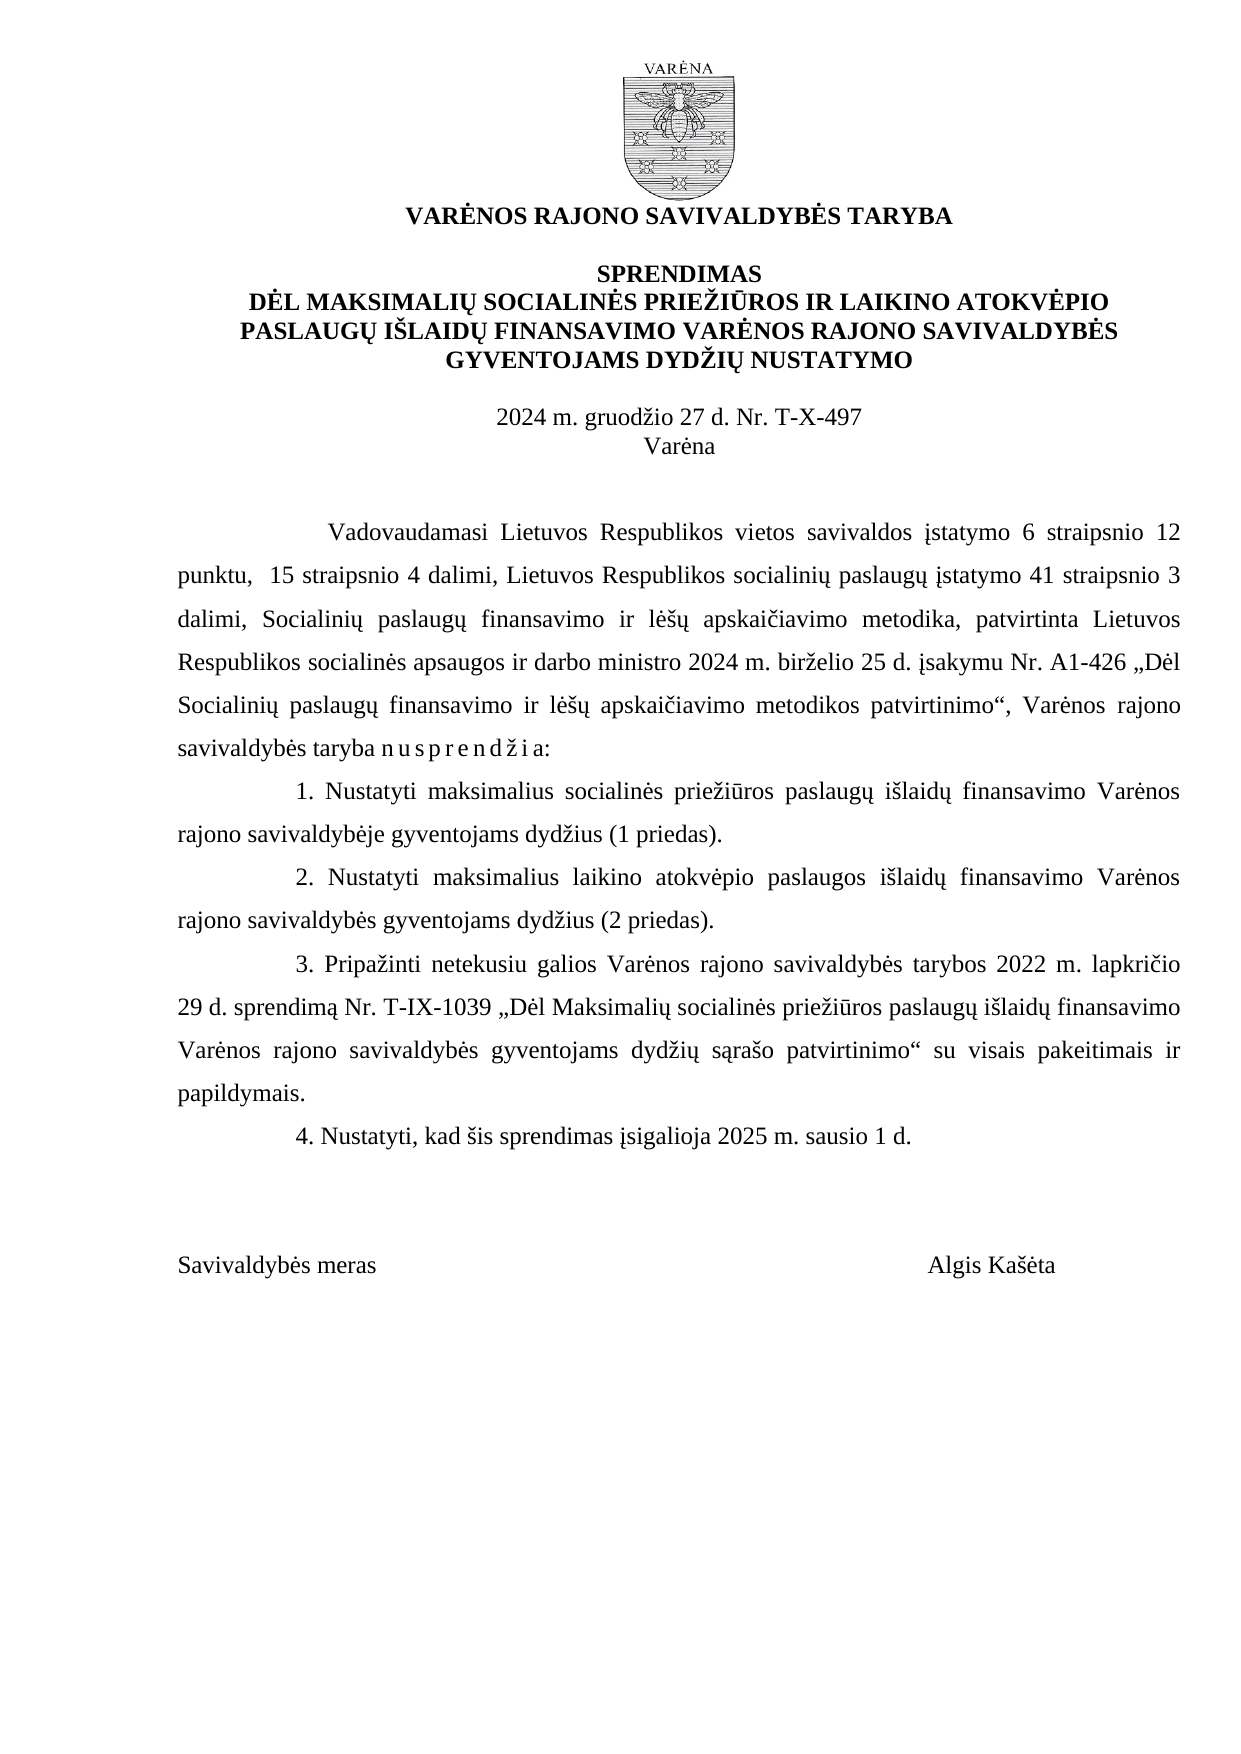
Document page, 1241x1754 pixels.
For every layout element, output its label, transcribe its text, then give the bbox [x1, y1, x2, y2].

text 2024 m. gruodžio 27 d. Nr. T-X-497 [177, 402, 1181, 431]
text 3. Pripažinti netekusiu galios Varėnos rajono savivaldybės tarybos 2022 m. lapkričio 29 d. sprendimą Nr. T-IX-1039 „Dėl Maksimalių socialinės priežiūros paslaugų išlaidų finansavimo Varėnos rajono savivaldybės gyventojams dydžių sąrašo patvirtinimo“ su visais pakeitimais ir papildymais. [177, 949, 1181, 1107]
text SPRENDIMAS [177, 259, 1181, 287]
text DĖL MAKSIMALIŲ SOCIALINĖS PRIEŽIŪROS IR LAIKINO ATOKVĖPIO PASLAUGŲ IŠLAIDŲ FINANSAVIMO VARĖNOS RAJONO SAVIVALDYBĖS GYVENTOJAMS DYDŽIŲ NUSTATYMO [177, 287, 1181, 374]
subtitle Savivaldybės meras Algis Kašėta [177, 1251, 1181, 1279]
text Varėna [177, 431, 1181, 460]
text 2. Nustatyti maksimalius laikino atokvėpio paslaugos išlaidų finansavimo Varėnos rajono savivaldybės gyventojams dydžius (2 priedas). [177, 862, 1181, 934]
text Vadovaudamasi Lietuvos Respublikos vietos savivaldos įstatymo 6 straipsnio 12 punktu, 15 straipsnio 4 dalimi, Lietuvos Respublikos socialinių paslaugų įstatymo 41 straipsnio 3 dalimi, Socialinių paslaugų finansavimo ir lėšų apskaičiavimo metodika, patvirtinta Lietuvos Respublikos socialinės apsaugos ir darbo ministro 2024 m. birželio 25 d. įsakymu Nr. A1-426 „Dėl Socialinių paslaugų finansavimo ir lėšų apskaičiavimo metodikos patvirtinimo“, Varėnos rajono savivaldybės taryba nusprendžia: [177, 517, 1181, 762]
text 4. Nustatyti, kad šis sprendimas įsigalioja 2025 m. sausio 1 d. [177, 1121, 1181, 1150]
text 1. Nustatyti maksimalius socialinės priežiūros paslaugų išlaidų finansavimo Varėnos rajono savivaldybėje gyventojams dydžius (1 priedas). [177, 776, 1181, 848]
text VARĖNOS RAJONO SAVIVALDYBĖS TARYBA [177, 201, 1181, 230]
